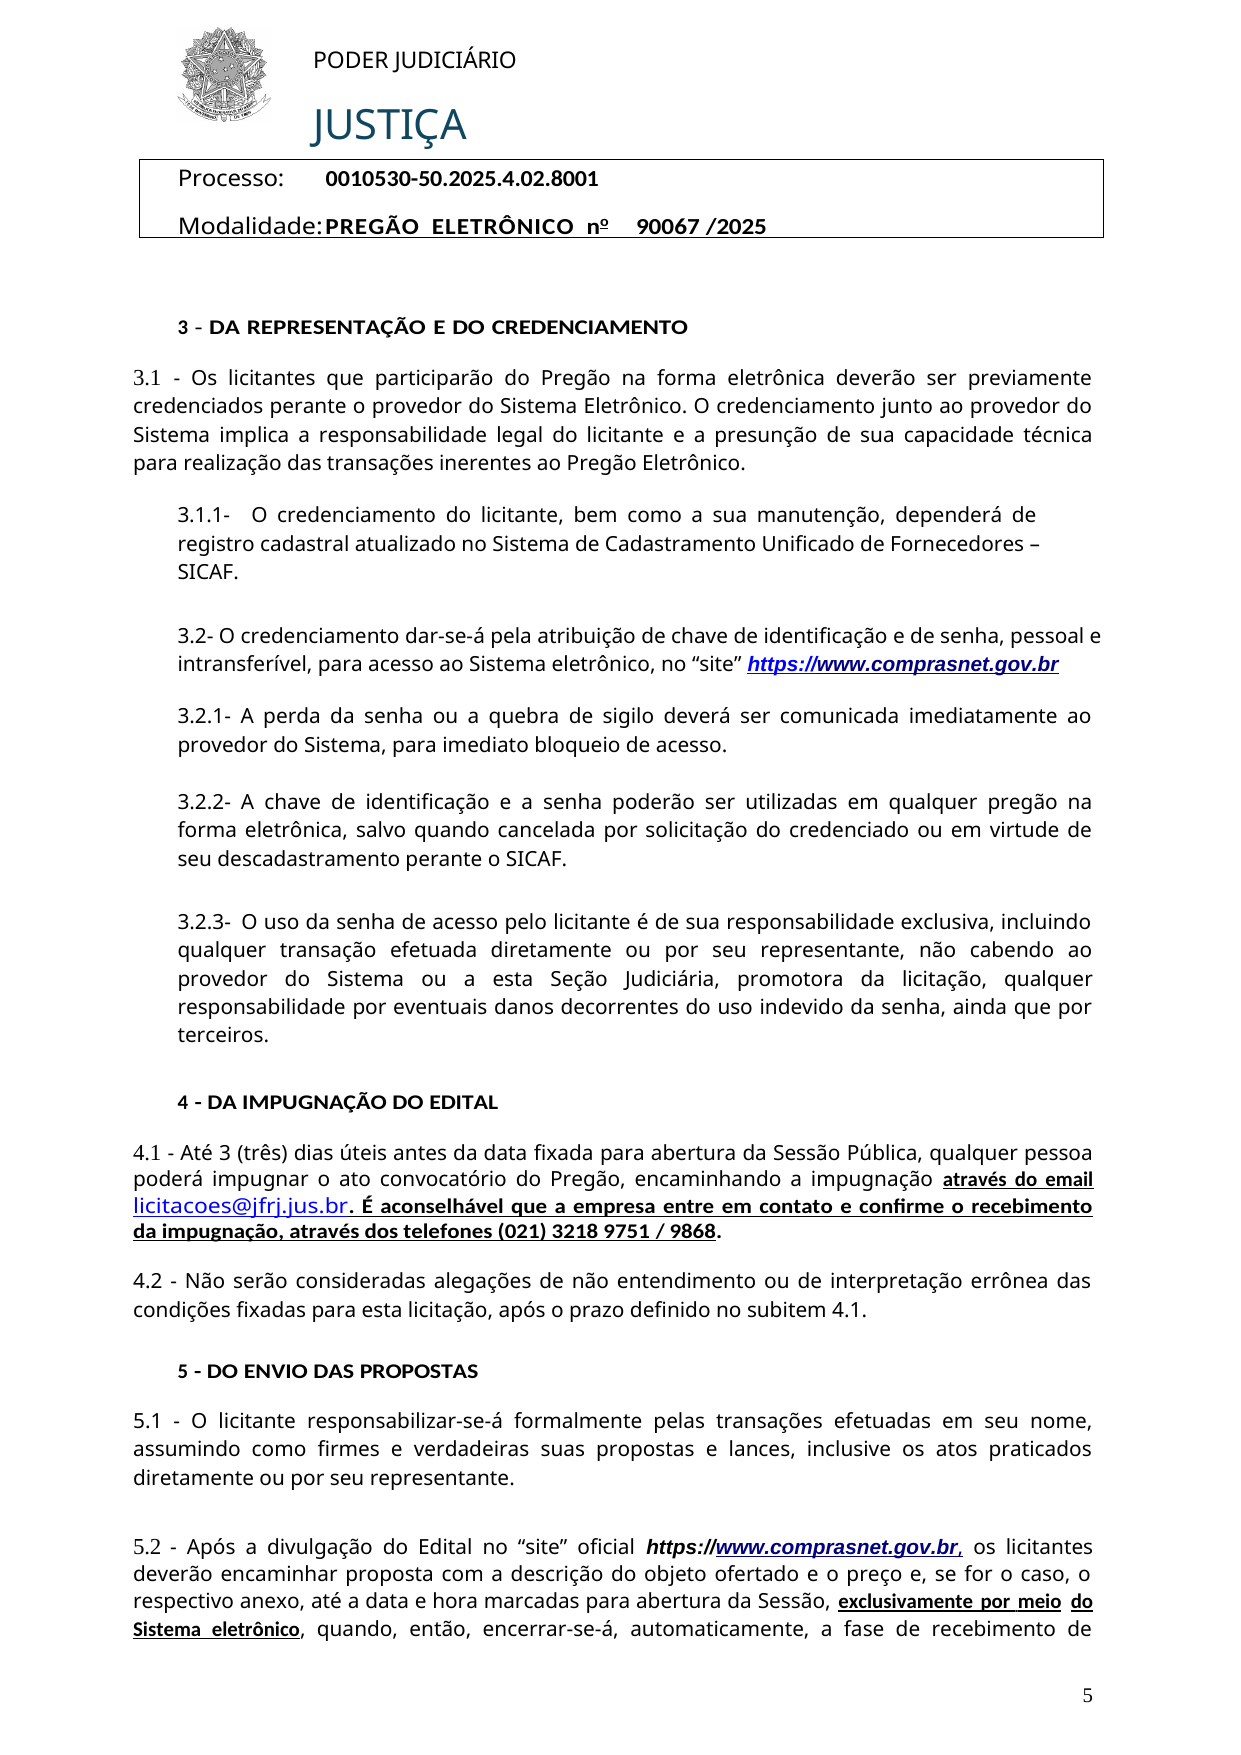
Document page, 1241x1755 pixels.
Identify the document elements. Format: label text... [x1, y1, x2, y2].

list - DA REPRESENTAÇÃO E DO CREDENCIAMENTO [177, 312, 1137, 340]
list - O licitante responsabilizar-se-á formalmente pelas transações efetuadas em seu nome, assumindo como firmes e verdadeiras suas propostas e lances, inclusive os atos praticados diretamente ou por seu representante. [133, 1406, 1093, 1491]
list - Os licitantes que participarão do Pregão na forma eletrônica deverão ser previamente credenciados perante o provedor do Sistema Eletrônico. O credenciamento junto ao provedor do Sistema implica a responsabilidade legal do licitante e a presunção de sua capacidade técnica para realização das transações inerentes ao Pregão Eletrônico. [133, 363, 1093, 477]
list da impugnação, através dos telefones (021) 3218 9751 / 9868. [133, 1217, 1093, 1244]
list - Após a divulgação do Edital no “site” oficial https://www.comprasnet.gov.br, os licitantes deverão encaminhar proposta com a descrição do objeto ofertado e o preço e, se for o caso, o respectivo anexo, até a data e hora marcadas para abertura da Sessão, exclusivamente por meio do Sistema eletrônico, quando, então, encerrar-se-á, automaticamente, a fase de recebimento de [133, 1533, 1093, 1642]
text 3.2.1- A perda da senha ou a quebra de sigilo deverá ser comunicada imediatamente ao provedor do Sistema, para imediato bloqueio de acesso. [177, 701, 1093, 758]
list - DO ENVIO DAS PROPOSTAS [177, 1358, 1137, 1383]
text PODER JUDICIÁRIO [313, 43, 1137, 75]
list - Até 3 (três) dias úteis antes da data fixada para abertura da Sessão Pública, qualquer pessoa poderá impugnar o ato convocatório do Pregão, encaminhando a impugnação através do email licitacoes@jfrj.jus.br. É aconselhável que a empresa entre em contato e confirme o recebimento [133, 1139, 1093, 1216]
list - Não serão consideradas alegações de não entendimento ou de interpretação errônea das condições fixadas para esta licitação, após o prazo definido no subitem 4.1. [133, 1267, 1093, 1323]
subtitle JUSTIÇA [313, 95, 1137, 152]
text Modalidade: PREGÃO ELETRÔNICO no 90067 /2025 [178, 210, 1103, 237]
list - DA IMPUGNAÇÃO DO EDITAL [177, 1089, 1137, 1115]
text 3.1.1- O credenciamento do licitante, bem como a sua manutenção, dependerá de registro cadastral atualizado no Sistema de Cadastramento Unificado de Fornecedores – SICAF. [177, 501, 1093, 586]
text 3.2.3- O uso da senha de acesso pelo licitante é de sua responsabilidade exclusiva, incluindo qualquer transação efetuada diretamente ou por seu representante, não cabendo ao provedor do Sistema ou a esta Seção Judiciária, promotora da licitação, qualquer responsabilidade por eventuais danos decorrentes do uso indevido da senha, ainda que por terceiros. [177, 907, 1093, 1049]
text 3.2.2- A chave de identificação e a senha poderão ser utilizadas em qualquer pregão na forma eletrônica, salvo quando cancelada por solicitação do credenciado ou em virtude de seu descadastramento perante o SICAF. [177, 787, 1093, 872]
text 3.2- O credenciamento dar-se-á pela atribuição de chave de identificação e de senha, pessoal e intransferível, para acesso ao Sistema eletrônico, no “site” https://www.comprasnet.gov.br [177, 621, 1137, 678]
text Processo: 0010530-50.2025.4.02.8001 [178, 162, 1103, 193]
